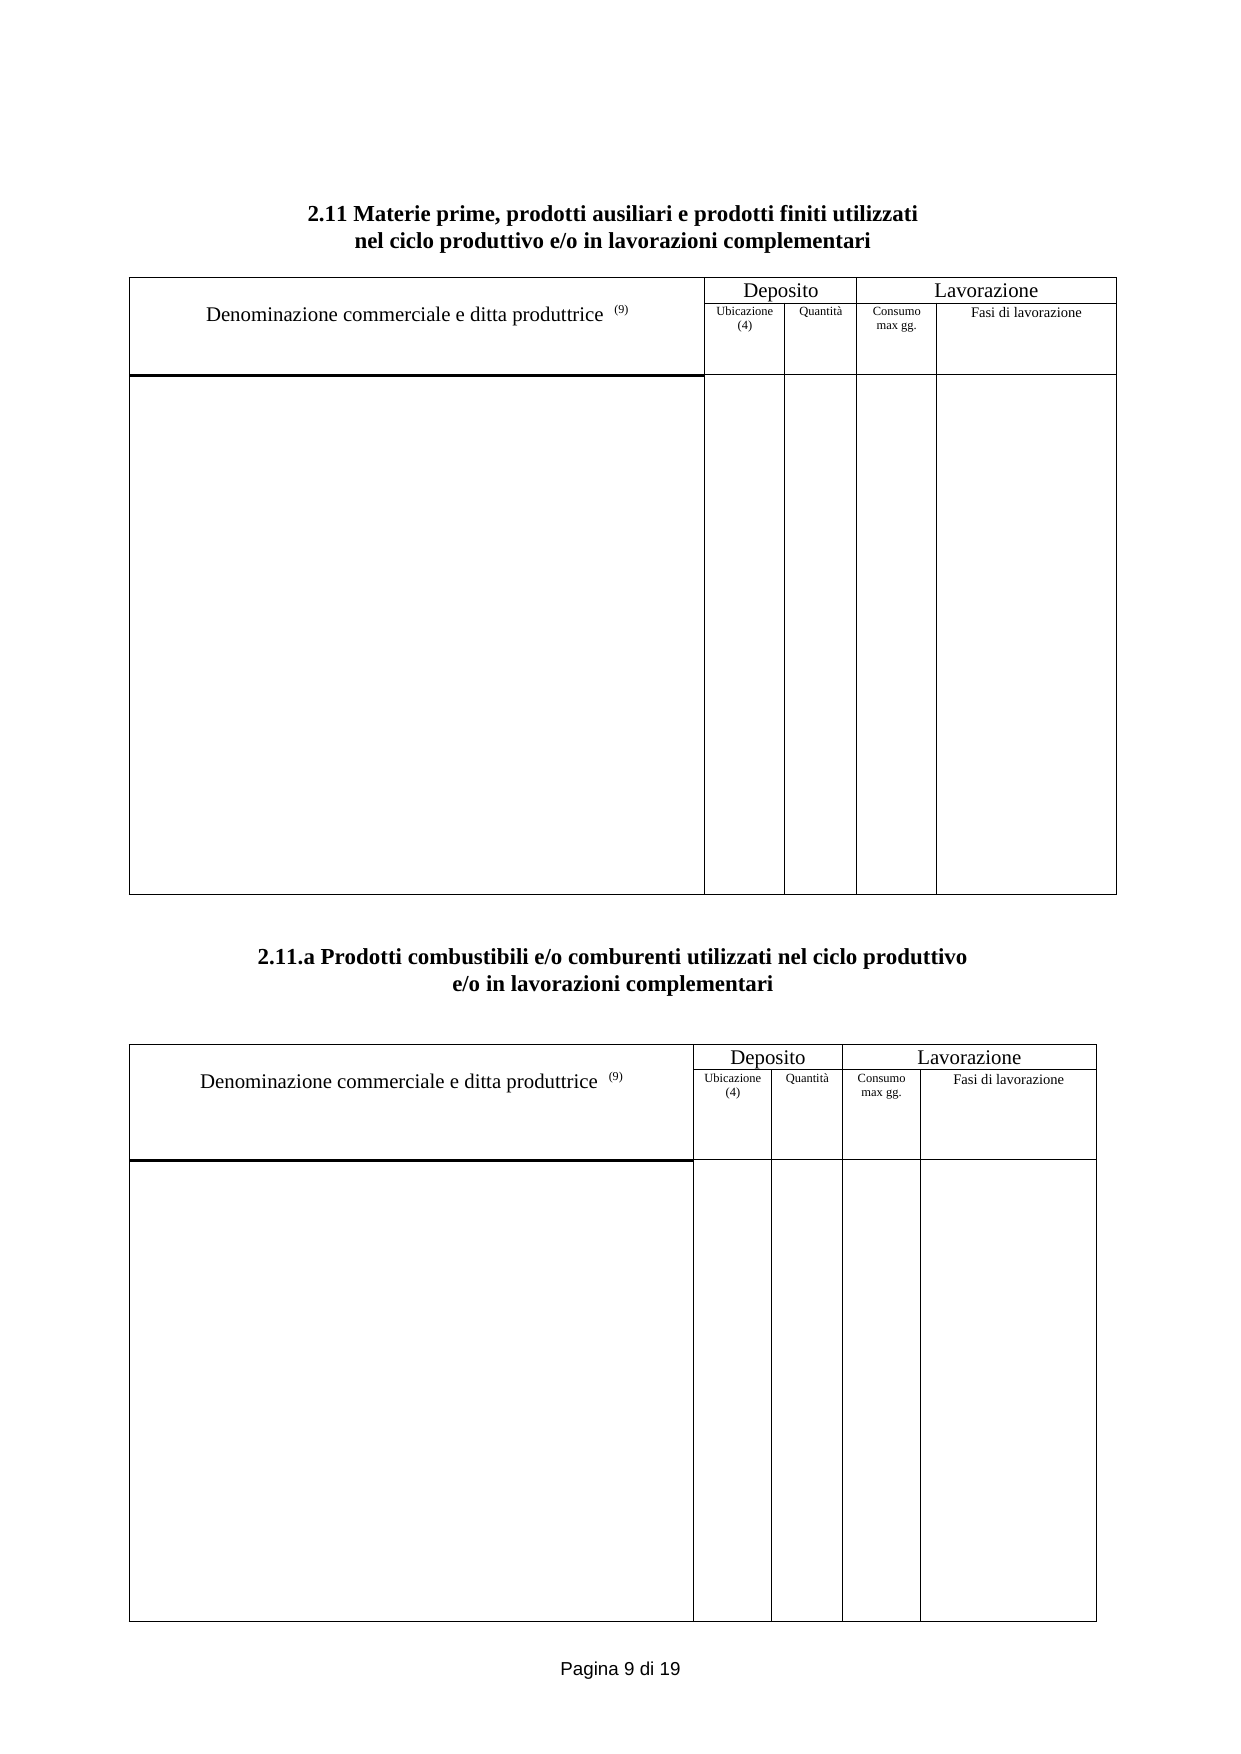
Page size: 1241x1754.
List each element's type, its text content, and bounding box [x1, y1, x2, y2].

table_cell Ubicazione (4) [705, 304, 784, 374]
table_cell [785, 375, 856, 894]
table_cell [921, 1160, 1096, 1621]
text 2.11.a Prodotti combustibili e/o comburenti utilizzati nel ciclo produttivo [103, 943, 1122, 970]
table_cell Consumo max gg. [857, 304, 936, 374]
table_cell [705, 375, 784, 894]
table_cell Ubicazione (4) [694, 1070, 771, 1159]
table_cell Fasi di lavorazione [937, 304, 1116, 374]
table_cell Fasi di lavorazione [921, 1070, 1096, 1159]
table_cell [843, 1160, 920, 1621]
table_header Lavorazione [857, 278, 1116, 302]
text nel ciclo produttivo e/o in lavorazioni complementari [103, 227, 1122, 253]
table_cell [937, 375, 1116, 894]
table_cell [130, 377, 704, 894]
table_cell Consumo max gg. [843, 1070, 920, 1159]
table_cell [694, 1160, 771, 1621]
table_cell Quantità [772, 1070, 842, 1159]
table_header Denominazione commerciale e ditta produttrice (9) [130, 1045, 693, 1159]
table_header Denominazione commerciale e ditta produttrice (9) [130, 278, 704, 374]
table_cell Quantità [785, 304, 856, 374]
table_header Deposito [705, 278, 856, 302]
table_header Deposito [694, 1045, 842, 1069]
table_cell [130, 1162, 693, 1621]
table_cell [772, 1160, 842, 1621]
table_cell [857, 375, 936, 894]
text 2.11 Materie prime, prodotti ausiliari e prodotti finiti utilizzati [103, 201, 1122, 227]
text e/o in lavorazioni complementari [103, 970, 1122, 996]
table_header Lavorazione [843, 1045, 1096, 1069]
